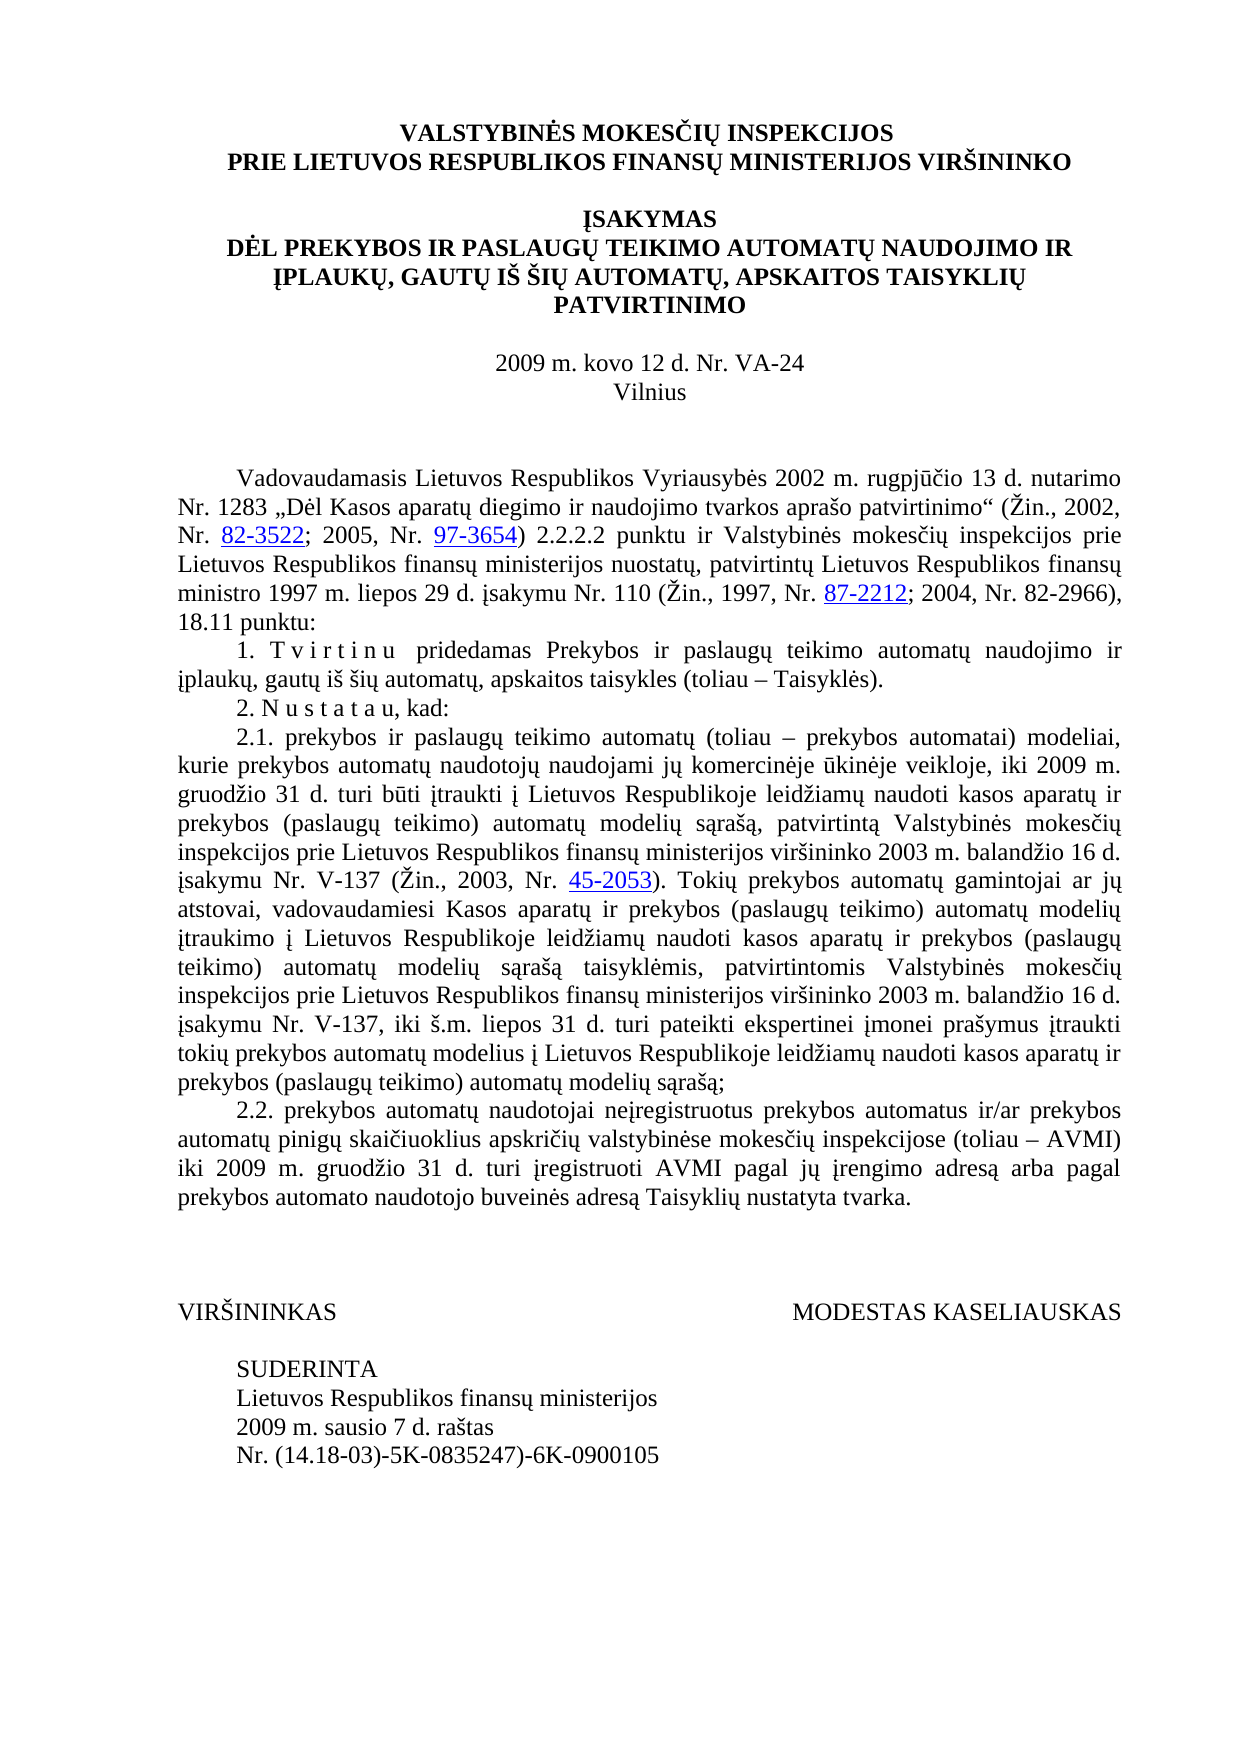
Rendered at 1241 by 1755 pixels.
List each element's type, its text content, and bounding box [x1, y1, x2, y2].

text DĖL PREKYBOS IR PASLAUGŲ TEIKIMO AUTOMATŲ NAUDOJIMO IR ĮPLAUKŲ, GAUTŲ IŠ ŠIŲ AUTOMATŲ, APSKAITOS TAISYKLIŲ PATVIRTINIMO [177, 233, 1122, 319]
text 2.2. prekybos automatų naudotojai neįregistruotus prekybos automatus ir/ar prekybos automatų pinigų skaičiuoklius apskričių valstybinėse mokesčių inspekcijose (toliau – AVMI) iki 2009 m. gruodžio 31 d. turi įregistruoti AVMI pagal jų įrengimo adresą arba pagal prekybos automato naudotojo buveinės adresą Taisyklių nustatyta tvarka. [177, 1096, 1122, 1211]
text Nr. (14.18-03)-5K-0835247)-6K-0900105 [236, 1441, 1122, 1469]
text Vadovaudamasis Lietuvos Respublikos Vyriausybės 2002 m. rugpjūčio 13 d. nutarimo Nr. 1283 „Dėl Kasos aparatų diegimo ir naudojimo tvarkos aprašo patvirtinimo“ (Žin., 2002, Nr. 82-3522; 2005, Nr. 97-3654) 2.2.2.2 punktu ir Valstybinės mokesčių inspekcijos prie Lietuvos Respublikos finansų ministerijos nuostatų, patvirtintų Lietuvos Respublikos finansų ministro 1997 m. liepos 29 d. įsakymu Nr. 110 (Žin., 1997, Nr. 87-2212; 2004, Nr. 82-2966), 18.11 punktu: [177, 463, 1122, 636]
text 2009 m. kovo 12 d. Nr. VA-24 [177, 348, 1122, 377]
text Lietuvos Respublikos finansų ministerijos [236, 1383, 1122, 1412]
text 2009 m. sausio 7 d. raštas [236, 1412, 1122, 1441]
text 2. Nustatau, kad: [177, 693, 1122, 722]
text Vilnius [177, 377, 1122, 406]
text 1. Tvirtinu pridedamas Prekybos ir paslaugų teikimo automatų naudojimo ir įplaukų, gautų iš šių automatų, apskaitos taisykles (toliau – Taisyklės). [177, 636, 1122, 693]
text SUDERINTA [236, 1354, 1122, 1383]
text 2.1. prekybos ir paslaugų teikimo automatų (toliau – prekybos automatai) modeliai, kurie prekybos automatų naudotojų naudojami jų komercinėje ūkinėje veikloje, iki 2009 m. gruodžio 31 d. turi būti įtraukti į Lietuvos Respublikoje leidžiamų naudoti kasos aparatų ir prekybos (paslaugų teikimo) automatų modelių sąrašą, patvirtintą Valstybinės mokesčių inspekcijos prie Lietuvos Respublikos finansų ministerijos viršininko 2003 m. balandžio 16 d. įsakymu Nr. V-137 (Žin., 2003, Nr. 45-2053). Tokių prekybos automatų gamintojai ar jų atstovai, vadovaudamiesi Kasos aparatų ir prekybos (paslaugų teikimo) automatų modelių įtraukimo į Lietuvos Respublikoje leidžiamų naudoti kasos aparatų ir prekybos (paslaugų teikimo) automatų modelių sąrašą taisyklėmis, patvirtintomis Valstybinės mokesčių inspekcijos prie Lietuvos Respublikos finansų ministerijos viršininko 2003 m. balandžio 16 d. įsakymu Nr. V-137, iki š.m. liepos 31 d. turi pateikti ekspertinei įmonei prašymus įtraukti tokių prekybos automatų modelius į Lietuvos Respublikoje leidžiamų naudoti kasos aparatų ir prekybos (paslaugų teikimo) automatų modelių sąrašą; [177, 722, 1122, 1096]
text VALSTYBINĖS MOKESČIŲ INSPEKCIJOS [177, 118, 1122, 147]
text PRIE LIETUVOS RESPUBLIKOS FINANSŲ MINISTERIJOS VIRŠININKO [177, 147, 1122, 176]
text ĮSAKYMAS [177, 204, 1122, 233]
text VIRŠININKAS MODESTAS KASELIAUSKAS [177, 1297, 1122, 1326]
